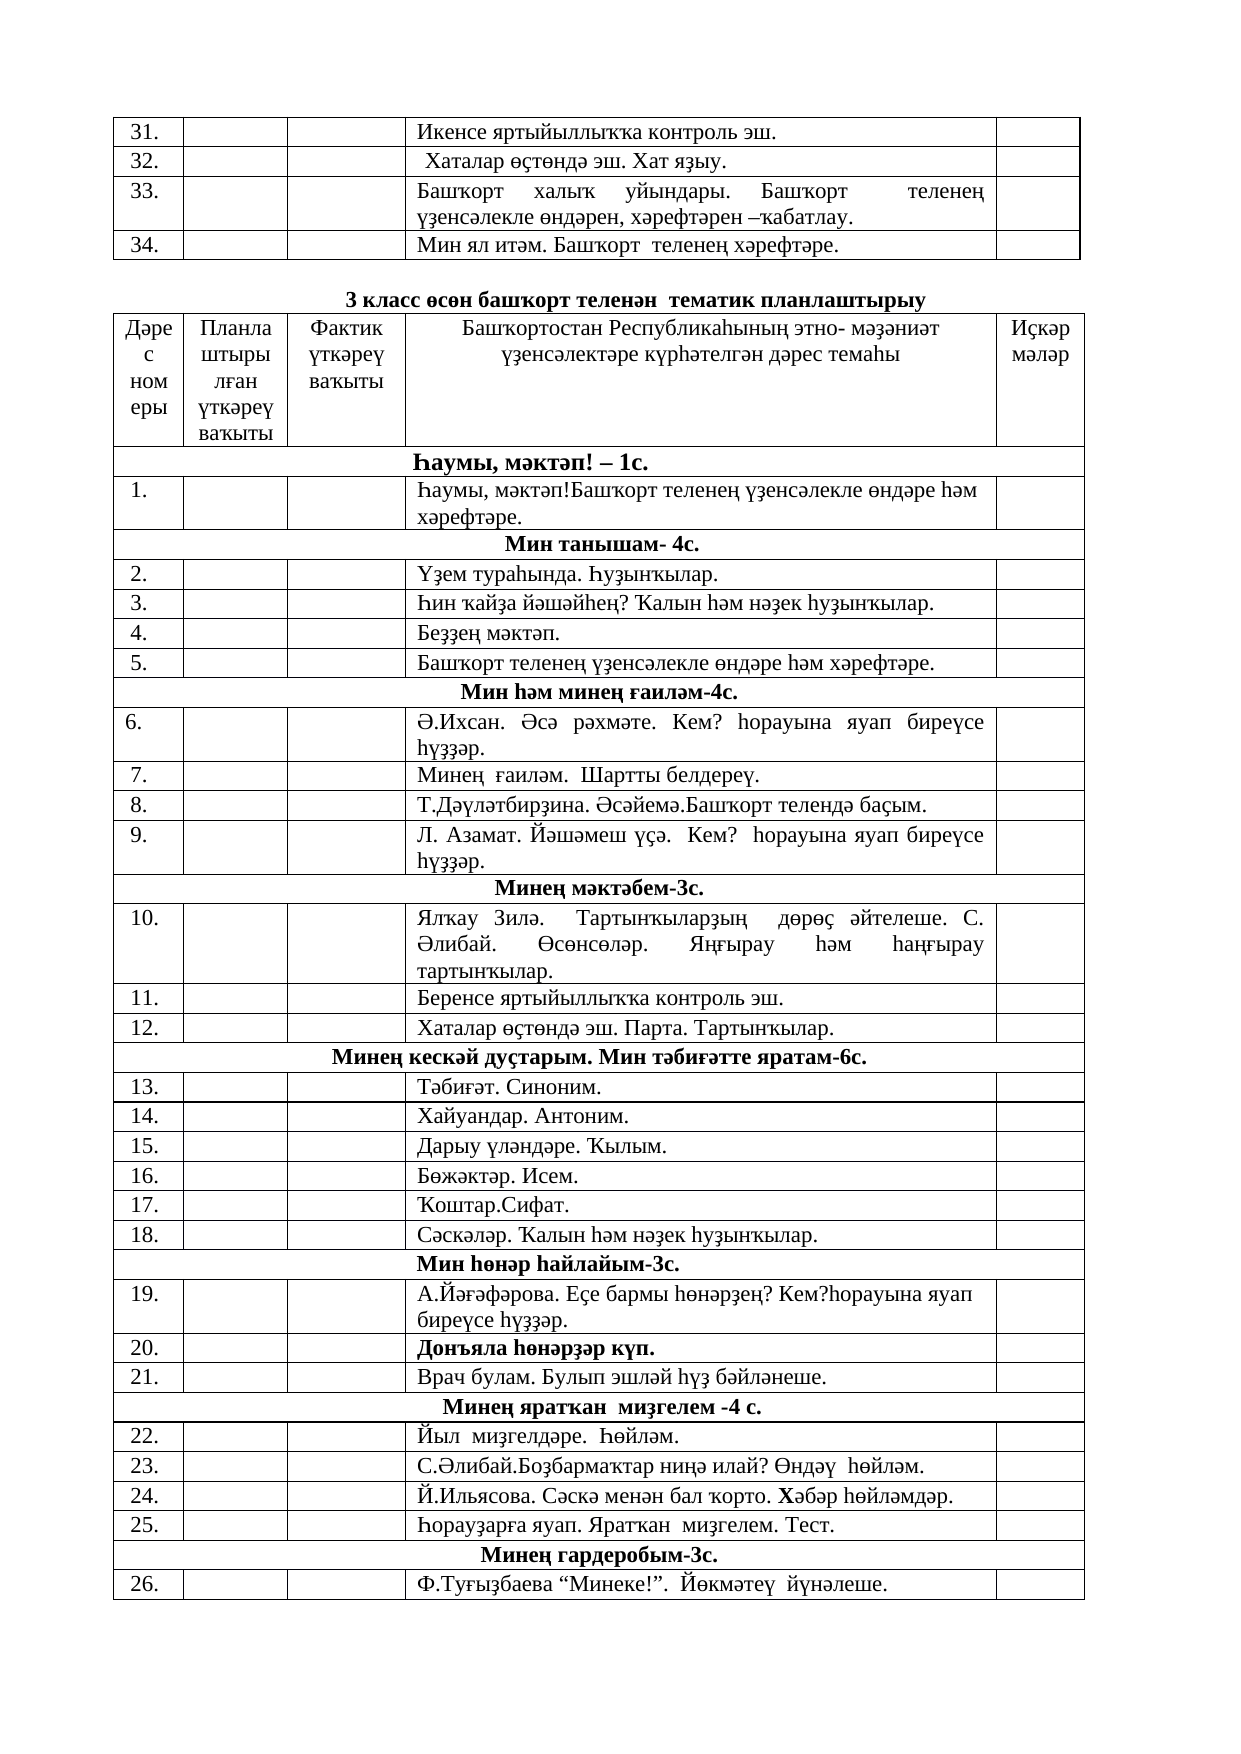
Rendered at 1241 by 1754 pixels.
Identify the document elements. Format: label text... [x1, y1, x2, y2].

table_cell [184, 560, 287, 588]
table_cell [184, 1073, 287, 1101]
table_cell [997, 1334, 1084, 1362]
table_cell [184, 1482, 287, 1510]
table_cell [997, 791, 1084, 820]
table_header Фактик үткәреү ваҡыты [288, 314, 405, 446]
table_cell [114, 147, 183, 176]
table_cell [114, 177, 183, 229]
table_cell [288, 477, 405, 529]
table_cell [288, 1423, 405, 1451]
table_cell [288, 762, 405, 790]
table_cell [997, 984, 1084, 1013]
table_header Дәрес номеры [114, 314, 183, 446]
table_cell [288, 560, 405, 588]
table_cell [184, 177, 287, 229]
table_cell [184, 1162, 287, 1190]
table_cell [997, 477, 1084, 529]
table_cell [184, 1221, 287, 1249]
table_cell [184, 1363, 287, 1392]
table_cell [288, 1162, 405, 1190]
table_cell [184, 1132, 287, 1161]
table_cell [288, 649, 405, 677]
table_cell Һаумы, мәктәп! – 1с. [114, 447, 1084, 476]
table_cell [184, 1423, 287, 1451]
table_cell [114, 1363, 183, 1392]
table_cell [288, 1511, 405, 1540]
table_cell [288, 1334, 405, 1362]
table_cell [184, 649, 287, 677]
table_cell Бөжәктәр. Исем. [406, 1162, 996, 1190]
table_cell Йыл миҙгелдәре. Һөйләм. [406, 1423, 996, 1451]
table_cell [288, 791, 405, 820]
table_cell [114, 1221, 183, 1249]
table_cell [997, 762, 1084, 790]
table_cell [114, 590, 183, 618]
table_cell Т.Дәүләтбирҙина. Әсәйемә.Башҡорт телендә баҫым. [406, 791, 996, 820]
table_cell [997, 1103, 1084, 1131]
table_cell Сәскәләр. Ҡалын һәм нәҙек һуҙынҡылар. [406, 1221, 996, 1249]
table_cell [184, 619, 287, 648]
table_cell [184, 821, 287, 873]
table_cell [997, 560, 1084, 588]
table_cell [114, 477, 183, 529]
table_cell [997, 649, 1084, 677]
table_cell Һорауҙарға яуап. Яратҡан миҙгелем. Тест. [406, 1511, 996, 1540]
table_cell [997, 1511, 1084, 1540]
table_cell [184, 904, 287, 983]
table_cell [288, 231, 405, 259]
table_cell [288, 1014, 405, 1042]
table_cell [114, 560, 183, 588]
table_cell Дарыу үләндәре. Ҡылым. [406, 1132, 996, 1161]
table_cell [997, 1014, 1084, 1042]
table_cell [114, 821, 183, 873]
table_cell [997, 904, 1084, 983]
table_cell [997, 619, 1084, 648]
table_cell [997, 1162, 1084, 1190]
table_cell [288, 118, 405, 146]
table_cell [288, 1482, 405, 1510]
table_cell [114, 1334, 183, 1362]
table_cell [288, 1280, 405, 1333]
table_cell [997, 821, 1084, 873]
table_cell [997, 177, 1079, 229]
table_cell [288, 1132, 405, 1161]
table_cell [114, 231, 183, 259]
table_cell [184, 477, 287, 529]
table_cell [114, 118, 183, 146]
table_cell [184, 1103, 287, 1131]
table_cell [997, 708, 1084, 761]
table_cell [184, 118, 287, 146]
table_cell [997, 147, 1079, 176]
table_cell [997, 1280, 1084, 1333]
table_cell [288, 1221, 405, 1249]
text 3 класс өсөн башҡорт теленән тематик планлаштырыу [125, 287, 1146, 313]
table_cell А.Йәғәфәрова. Еҫе бармы һөнәрҙең? Кем?һорауына яуап биреүсе һүҙҙәр. [406, 1280, 996, 1333]
table_cell Ә.Ихсан. Әсә рәхмәте. Кем? һорауына яуап биреүсе һүҙҙәр. [406, 708, 996, 761]
table_cell Башҡорт теленең үҙенсәлекле өндәре һәм хәрефтәре. [406, 649, 996, 677]
table_cell [114, 1191, 183, 1220]
table_cell [114, 619, 183, 648]
table_cell [997, 1073, 1084, 1101]
table_cell [114, 1014, 183, 1042]
table_cell [114, 1132, 183, 1161]
table_cell Мин ял итәм. Башҡорт теленең хәрефтәре. [406, 231, 996, 259]
table_cell [114, 1162, 183, 1190]
table_cell [184, 984, 287, 1013]
table_cell [288, 1073, 405, 1101]
table_cell Икенсе яртыйыллыҡҡа контроль эш. [406, 118, 996, 146]
table_cell [114, 762, 183, 790]
table_cell [114, 1452, 183, 1481]
table_cell [184, 1511, 287, 1540]
table_cell [184, 1014, 287, 1042]
table_cell [184, 708, 287, 761]
table_cell [288, 177, 405, 229]
table_cell [997, 1482, 1084, 1510]
table_cell [997, 1452, 1084, 1481]
table_cell [997, 118, 1079, 146]
table_cell [997, 1132, 1084, 1161]
table_cell [997, 1221, 1084, 1249]
table_cell Башҡорт халыҡ уйындары. Башҡорт теленең үҙенсәлекле өндәрен, хәрефтәрен –ҡабатлау. [406, 177, 996, 229]
table_cell [288, 1191, 405, 1220]
table_cell [114, 649, 183, 677]
table_cell [288, 619, 405, 648]
table_cell [288, 1452, 405, 1481]
table_cell С.Әлибай.Боҙбармаҡтар ниңә илай? Өндәү һөйләм. [406, 1452, 996, 1481]
table_cell Хаталар өҫтөндә эш. Хат яҙыу. [406, 147, 996, 176]
table_cell [184, 1334, 287, 1362]
table_cell [288, 984, 405, 1013]
table_header Планлаштырылған үткәреү ваҡыты [184, 314, 287, 446]
table_cell [114, 984, 183, 1013]
table_cell [184, 1570, 287, 1599]
table_cell Хайуандар. Антоним. [406, 1103, 996, 1131]
table_cell [997, 1363, 1084, 1392]
table_cell [114, 1280, 183, 1333]
table_cell [114, 904, 183, 983]
table_cell Минең ғаиләм. Шартты белдереү. [406, 762, 996, 790]
table_cell Л. Азамат. Йәшәмеш үҫә. Кем? һорауына яуап биреүсе һүҙҙәр. [406, 821, 996, 873]
table_cell [997, 1570, 1084, 1599]
table_cell Беренсе яртыйыллыҡҡа контроль эш. [406, 984, 996, 1013]
table_cell [288, 1363, 405, 1392]
table_cell [288, 708, 405, 761]
table_cell [184, 791, 287, 820]
table_cell [997, 1191, 1084, 1220]
table_cell Мин һөнәр һайлайым-3с. [114, 1250, 1084, 1279]
table_cell Донъяла һөнәрҙәр күп. [406, 1334, 996, 1362]
table_cell Минең мәктәбем-3с. [114, 875, 1084, 903]
table_cell [114, 1511, 183, 1540]
table_cell [114, 1423, 183, 1451]
table_cell Ҡоштар.Сифат. [406, 1191, 996, 1220]
table_cell [184, 590, 287, 618]
table_cell [114, 1570, 183, 1599]
table_cell [288, 1103, 405, 1131]
table_cell [288, 821, 405, 873]
table_cell [114, 791, 183, 820]
table_cell [288, 1570, 405, 1599]
table_cell [997, 590, 1084, 618]
table_cell Тәбиғәт. Синоним. [406, 1073, 996, 1101]
table_cell Минең кескәй дуҫтарым. Мин тәбиғәтте яратам-6с. [114, 1043, 1084, 1072]
table_cell [288, 904, 405, 983]
table_cell [184, 762, 287, 790]
table_cell [288, 590, 405, 618]
table_cell Мин һәм минең ғаиләм-4с. [114, 678, 1084, 707]
table_cell [288, 147, 405, 176]
table_cell [114, 1073, 183, 1101]
table_cell Мин танышам- 4с. [114, 530, 1084, 559]
table_header Иҫкәрмәләр [997, 314, 1084, 446]
table_cell Минең яратҡан миҙгелем -4 с. [114, 1393, 1084, 1421]
table_cell [997, 1423, 1084, 1451]
table_cell Ф.Туғыҙбаева “Минеке!”. Йөкмәтеү йүнәлеше. [406, 1570, 996, 1599]
table_cell [114, 708, 183, 761]
table_cell Үҙем тураһында. Һуҙынҡылар. [406, 560, 996, 588]
table_cell [184, 147, 287, 176]
table_cell [114, 1103, 183, 1131]
table_cell Һаумы, мәктәп!Башҡорт теленең үҙенсәлекле өндәре һәм хәрефтәре. [406, 477, 996, 529]
table_cell Беҙҙең мәктәп. [406, 619, 996, 648]
table_cell [114, 1482, 183, 1510]
table_cell [184, 1452, 287, 1481]
table_header Башҡортостан Республикаһының этно- мәҙәниәт үҙенсәлектәре күрһәтелгән дәрес темаһы [406, 314, 996, 446]
table_cell [184, 231, 287, 259]
table_cell Минең гардеробым-3с. [114, 1541, 1084, 1569]
table_cell Һин ҡайҙа йәшәйһең? Ҡалын һәм нәҙек һуҙынҡылар. [406, 590, 996, 618]
table_cell Й.Ильясова. Сәскә менән бал ҡорто. Хәбәр һөйләмдәр. [406, 1482, 996, 1510]
table_cell [997, 231, 1079, 259]
table_cell [184, 1191, 287, 1220]
table_cell Хаталар өҫтөндә эш. Парта. Тартынҡылар. [406, 1014, 996, 1042]
table_cell Ялҡау Зилә. Тартынҡыларҙың дөрөҫ әйтелеше. С. Әлибай. Өсөнсөләр. Яңғырау һәм һаңғырау тартынҡылар. [406, 904, 996, 983]
table_cell Врач булам. Булып эшләй һүҙ бәйләнеше. [406, 1363, 996, 1392]
table_cell [184, 1280, 287, 1333]
